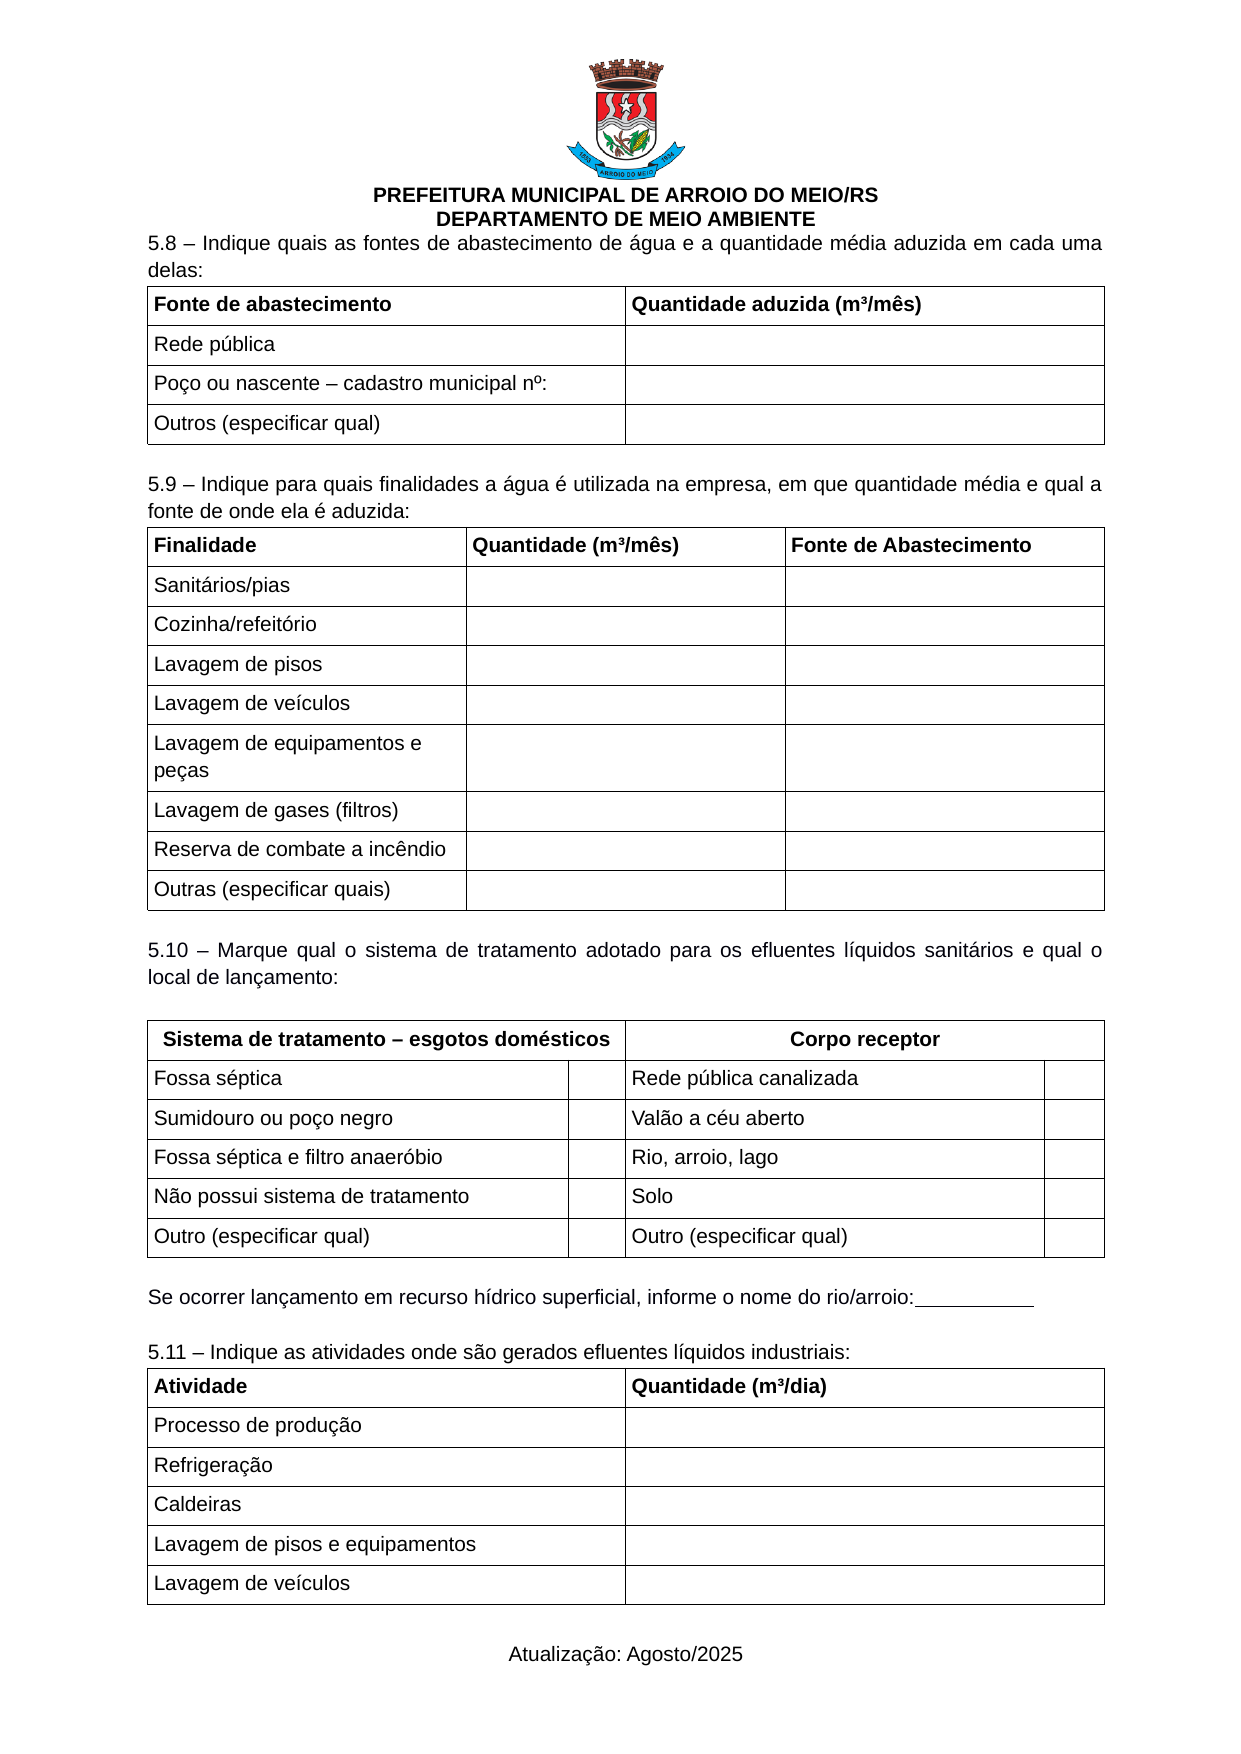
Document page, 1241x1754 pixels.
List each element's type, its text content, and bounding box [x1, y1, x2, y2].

table_cell Valão a céu aberto [626, 1100, 1044, 1138]
table_header Fonte de Abastecimento [786, 528, 1104, 566]
table_cell [786, 792, 1104, 831]
table_cell [1045, 1219, 1104, 1257]
table_cell Solo [626, 1179, 1044, 1217]
table_cell Lavagem de equipamentos e peças [148, 725, 466, 791]
table_cell [467, 871, 785, 909]
table_header Quantidade (m³/mês) [467, 528, 785, 566]
table_cell Sumidouro ou poço negro [148, 1100, 568, 1138]
table_cell [1045, 1100, 1104, 1138]
text 5.9 – Indique para quais finalidades a água é utilizada na empresa, em que quantidade média e qual a fonte de onde ela é aduzida: [148, 472, 1104, 523]
table_cell Fossa séptica [148, 1061, 568, 1099]
table_header Fonte de abastecimento [148, 287, 625, 325]
table_cell [626, 326, 1104, 365]
table_cell [786, 871, 1104, 909]
table_cell [626, 1448, 1104, 1486]
table_cell Caldeiras [148, 1487, 625, 1525]
table_cell Processo de produção [148, 1408, 625, 1446]
table_header Sistema de tratamento – esgotos domésticos [148, 1021, 625, 1059]
table_cell Lavagem de pisos e equipamentos [148, 1526, 625, 1565]
table_cell [786, 686, 1104, 724]
table_header Quantidade aduzida (m³/mês) [626, 287, 1104, 325]
table_cell [786, 567, 1104, 606]
table_cell [467, 686, 785, 724]
table_cell [467, 567, 785, 606]
table_cell Outras (especificar quais) [148, 871, 466, 909]
text Se ocorrer lançamento em recurso hídrico superficial, informe o nome do rio/arroio: [148, 1285, 1104, 1309]
table_cell [786, 646, 1104, 685]
table_cell Poço ou nascente – cadastro municipal nº: [148, 366, 625, 404]
table_cell [626, 1526, 1104, 1565]
table_cell [569, 1219, 625, 1257]
table_cell Sanitários/pias [148, 567, 466, 606]
table_cell [1045, 1179, 1104, 1217]
table_cell [467, 646, 785, 685]
table_cell [1045, 1140, 1104, 1178]
table_cell [786, 607, 1104, 645]
table_cell Lavagem de veículos [148, 686, 466, 724]
table_cell Fossa séptica e filtro anaeróbio [148, 1140, 568, 1178]
table_cell [569, 1179, 625, 1217]
table_header Finalidade [148, 528, 466, 566]
text 5.8 – Indique quais as fontes de abastecimento de água e a quantidade média aduzida em cada uma delas: [148, 231, 1104, 282]
table_cell Rede pública [148, 326, 625, 365]
text 5.10 – Marque qual o sistema de tratamento adotado para os efluentes líquidos sanitários e qual o local de lançamento: [148, 938, 1104, 989]
table_cell Outro (especificar qual) [148, 1219, 568, 1257]
table_cell [467, 792, 785, 831]
text 5.11 – Indique as atividades onde são gerados efluentes líquidos industriais: [148, 1340, 1104, 1364]
table_cell [786, 725, 1104, 791]
table_cell Refrigeração [148, 1448, 625, 1486]
table_cell Outros (especificar qual) [148, 405, 625, 444]
table_cell [626, 405, 1104, 444]
table_cell Reserva de combate a incêndio [148, 832, 466, 870]
table_cell Lavagem de veículos [148, 1566, 625, 1604]
table_cell [569, 1061, 625, 1099]
table_cell [626, 1566, 1104, 1604]
table_cell Não possui sistema de tratamento [148, 1179, 568, 1217]
table_cell [626, 1408, 1104, 1446]
table_header Quantidade (m³/dia) [626, 1369, 1104, 1407]
table_cell [467, 725, 785, 791]
table_cell [786, 832, 1104, 870]
table_cell [626, 1487, 1104, 1525]
table_cell [569, 1140, 625, 1178]
table_cell Lavagem de gases (filtros) [148, 792, 466, 831]
table_cell [467, 832, 785, 870]
table_cell Cozinha/refeitório [148, 607, 466, 645]
table_cell [626, 366, 1104, 404]
table_cell [467, 607, 785, 645]
table_cell [1045, 1061, 1104, 1099]
table_cell Lavagem de pisos [148, 646, 466, 685]
table_header Atividade [148, 1369, 625, 1407]
table_cell Rede pública canalizada [626, 1061, 1044, 1099]
table_cell [569, 1100, 625, 1138]
table_cell Outro (especificar qual) [626, 1219, 1044, 1257]
table_cell Rio, arroio, lago [626, 1140, 1044, 1178]
table_header Corpo receptor [626, 1021, 1104, 1059]
